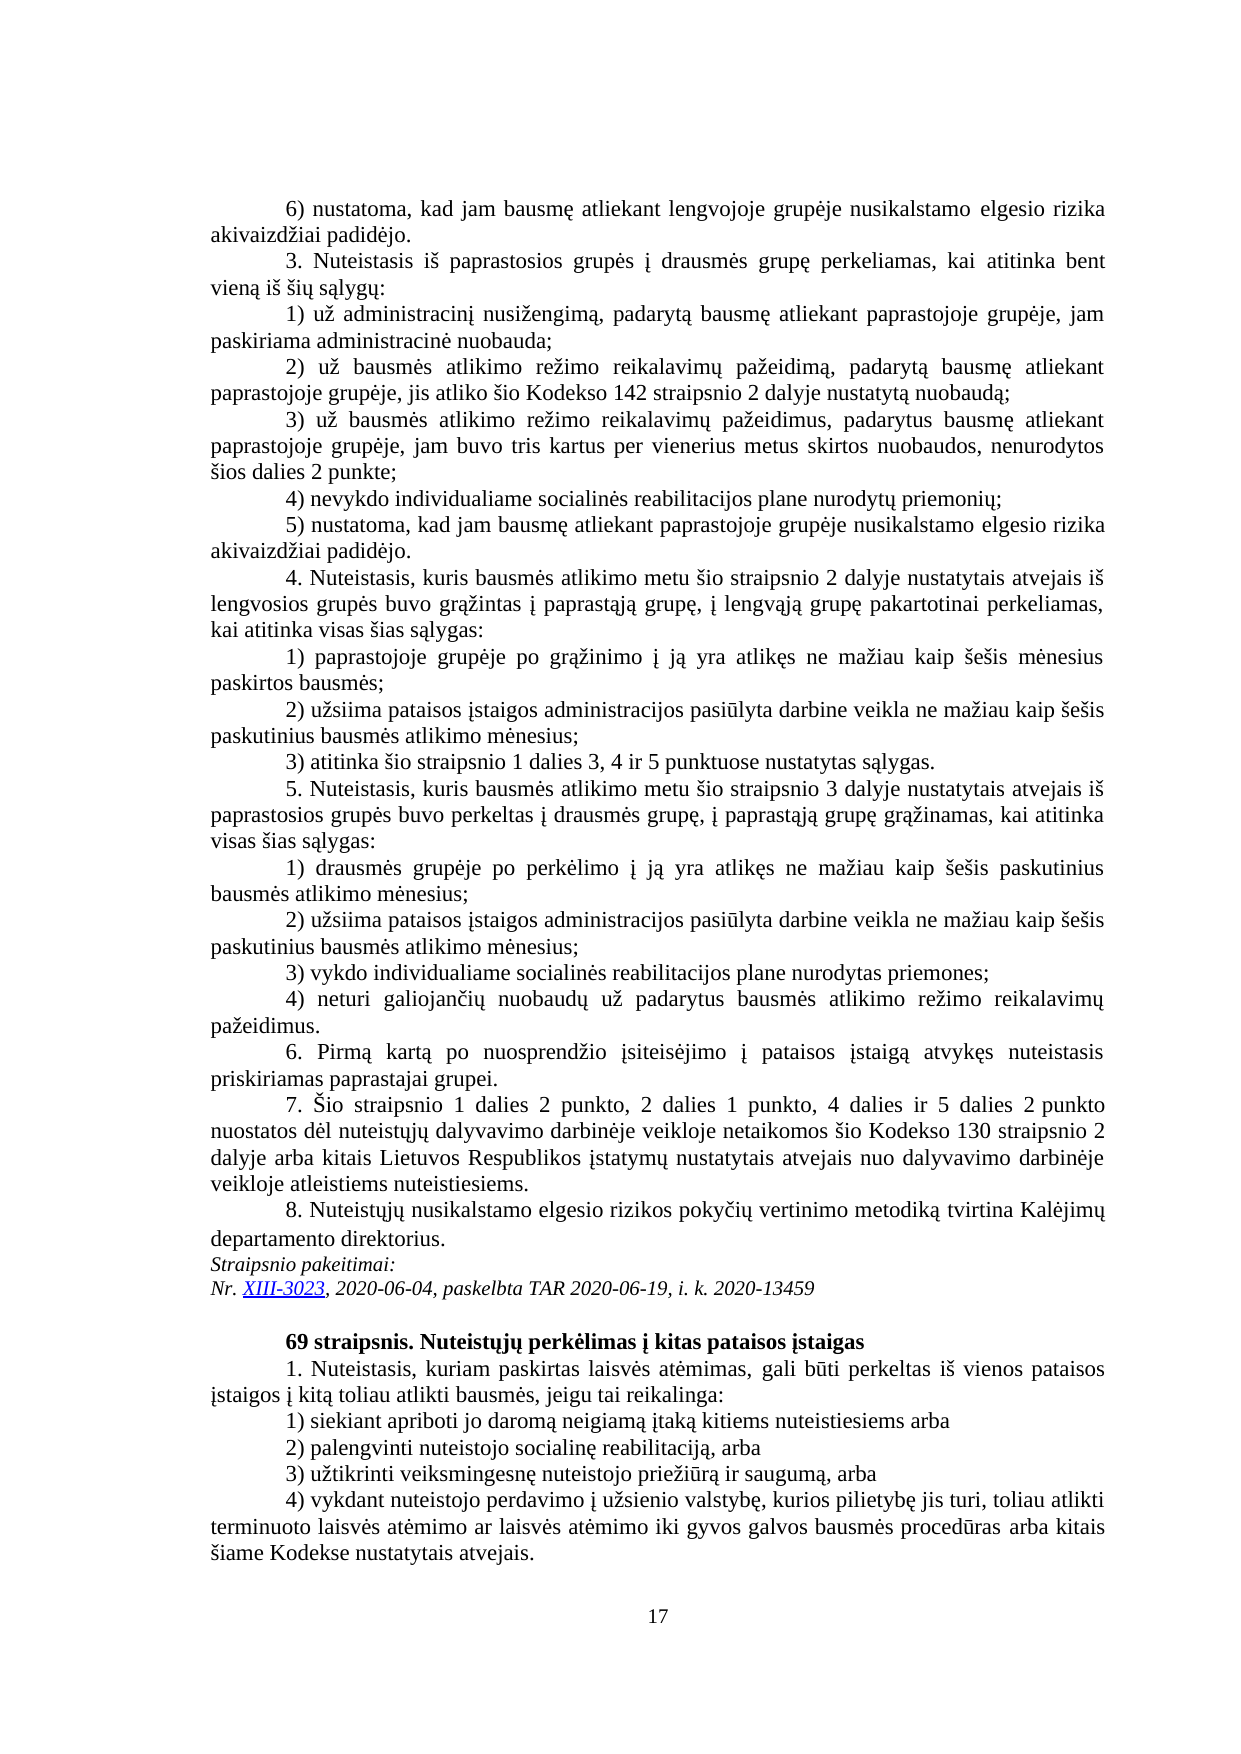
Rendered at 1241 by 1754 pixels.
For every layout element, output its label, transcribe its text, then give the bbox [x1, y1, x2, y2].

text 2) už bausmės atlikimo režimo reikalavimų pažeidimą, padarytą bausmę atliekant paprastojoje grupėje, jis atliko šio Kodekso 142 straipsnio 2 dalyje nustatytą nuobaudą; [210, 353, 1105, 406]
text 3. Nuteistasis iš paprastosios grupės į drausmės grupę perkeliamas, kai atitinka bent vieną iš šių sąlygų: [210, 248, 1105, 300]
text 3) už bausmės atlikimo režimo reikalavimų pažeidimus, padarytus bausmę atliekant paprastojoje grupėje, jam buvo tris kartus per vienerius metus skirtos nuobaudos, nenurodytos šios dalies 2 punkte; [210, 406, 1105, 485]
text 4) vykdant nuteistojo perdavimo į užsienio valstybę, kurios pilietybę jis turi, toliau atlikti terminuoto laisvės atėmimo ar laisvės atėmimo iki gyvos galvos bausmės procedūras arba kitais šiame Kodekse nustatytais atvejais. [210, 1486, 1105, 1566]
text 69 straipsnis. Nuteistųjų perkėlimas į kitas pataisos įstaigas [210, 1328, 1105, 1355]
text 2) užsiima pataisos įstaigos administracijos pasiūlyta darbine veikla ne mažiau kaip šešis paskutinius bausmės atlikimo mėnesius; [210, 696, 1105, 748]
text 2) palengvinti nuteistojo socialinę reabilitaciją, arba [210, 1434, 1105, 1460]
text 4) neturi galiojančių nuobaudų už padarytus bausmės atlikimo režimo reikalavimų pažeidimus. [210, 986, 1105, 1038]
text 1) drausmės grupėje po perkėlimo į ją yra atlikęs ne mažiau kaip šešis paskutinius bausmės atlikimo mėnesius; [210, 854, 1105, 906]
text 4) nevykdo individualiame socialinės reabilitacijos plane nurodytų priemonių; [210, 485, 1105, 511]
text 3) atitinka šio straipsnio 1 dalies 3, 4 ir 5 punktuose nustatytas sąlygas. [210, 748, 1105, 775]
text 4. Nuteistasis, kuris bausmės atlikimo metu šio straipsnio 2 dalyje nustatytais atvejais iš lengvosios grupės buvo grąžintas į paprastąją grupę, į lengvąją grupę pakartotinai perkeliamas, kai atitinka visas šias sąlygas: [210, 564, 1105, 643]
text Nr. XIII-3023, 2020-06-04, paskelbta TAR 2020-06-19, i. k. 2020-13459 [210, 1276, 1105, 1299]
text 8. Nuteistųjų nusikalstamo elgesio rizikos pokyčių vertinimo metodiką tvirtina Kalėjimų departamento direktorius. [210, 1196, 1105, 1251]
text 6) nustatoma, kad jam bausmę atliekant lengvojoje grupėje nusikalstamo elgesio rizika akivaizdžiai padidėjo. [210, 195, 1105, 248]
text Straipsnio pakeitimai: [210, 1251, 1105, 1276]
text 5) nustatoma, kad jam bausmę atliekant paprastojoje grupėje nusikalstamo elgesio rizika akivaizdžiai padidėjo. [210, 511, 1105, 564]
text 5. Nuteistasis, kuris bausmės atlikimo metu šio straipsnio 3 dalyje nustatytais atvejais iš paprastosios grupės buvo perkeltas į drausmės grupę, į paprastąją grupę grąžinamas, kai atitinka visas šias sąlygas: [210, 775, 1105, 854]
text 1) siekiant apriboti jo daromą neigiamą įtaką kitiems nuteistiesiems arba [210, 1407, 1105, 1434]
text 7. Šio straipsnio 1 dalies 2 punkto, 2 dalies 1 punkto, 4 dalies ir 5 dalies 2 punkto nuostatos dėl nuteistųjų dalyvavimo darbinėje veikloje netaikomos šio Kodekso 130 straipsnio 2 dalyje arba kitais Lietuvos Respublikos įstatymų nustatytais atvejais nuo dalyvavimo darbinėje veikloje atleistiems nuteistiesiems. [210, 1091, 1105, 1196]
text 1. Nuteistasis, kuriam paskirtas laisvės atėmimas, gali būti perkeltas iš vienos pataisos įstaigos į kitą toliau atlikti bausmės, jeigu tai reikalinga: [210, 1355, 1105, 1407]
text 3) užtikrinti veiksmingesnę nuteistojo priežiūrą ir saugumą, arba [210, 1460, 1105, 1486]
text 1) už administracinį nusižengimą, padarytą bausmę atliekant paprastojoje grupėje, jam paskiriama administracinė nuobauda; [210, 300, 1105, 353]
text 3) vykdo individualiame socialinės reabilitacijos plane nurodytas priemones; [210, 959, 1105, 986]
text 6. Pirmą kartą po nuosprendžio įsiteisėjimo į pataisos įstaigą atvykęs nuteistasis priskiriamas paprastajai grupei. [210, 1038, 1105, 1091]
text 2) užsiima pataisos įstaigos administracijos pasiūlyta darbine veikla ne mažiau kaip šešis paskutinius bausmės atlikimo mėnesius; [210, 906, 1105, 959]
text 1) paprastojoje grupėje po grąžinimo į ją yra atlikęs ne mažiau kaip šešis mėnesius paskirtos bausmės; [210, 643, 1105, 696]
